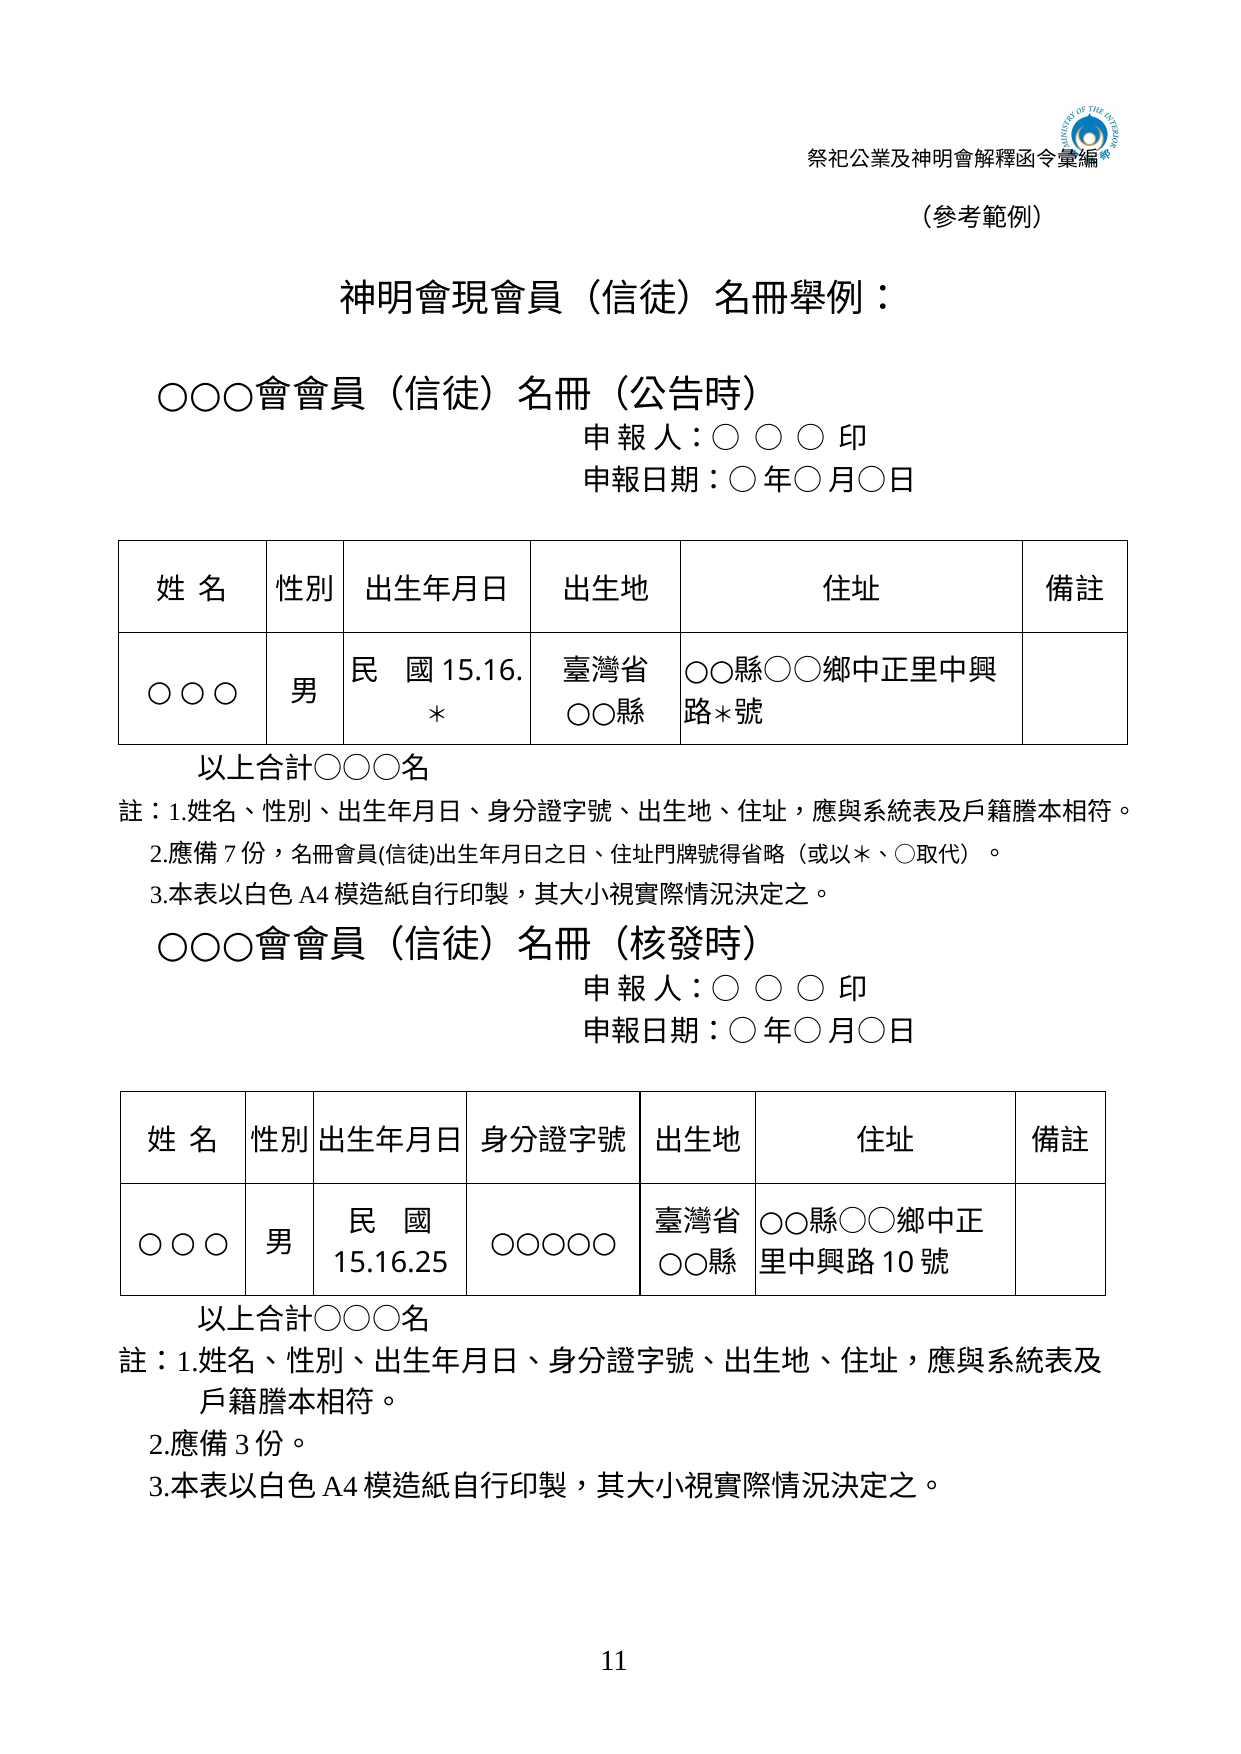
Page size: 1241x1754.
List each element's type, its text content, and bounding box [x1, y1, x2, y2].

table_header 性別 [246, 1092, 313, 1183]
table_cell ○○○○○ [467, 1184, 639, 1295]
text （參考範例） [907, 197, 1084, 234]
table_cell [1023, 633, 1127, 744]
table_header 住址 [681, 541, 1022, 632]
text ○○○會會員（信徒）名冊（核發時） [156, 924, 1122, 966]
table_header 性別 [267, 541, 343, 632]
table_cell ○○縣○○鄉中正里中興路10號 [756, 1184, 1015, 1295]
table_cell 臺灣省 ○○縣 [641, 1184, 755, 1295]
table_header 姓 名 [121, 1092, 245, 1183]
table_cell ○ ○ ○ [119, 633, 266, 744]
text 2.應備7份，名冊會員(信徒)出生年月日之日、住址門牌號得省略（或以＊、○取代）。 [118, 829, 1122, 870]
table_cell 民 國15.16.＊ [344, 633, 530, 744]
table_cell 民 國15.16.25 [314, 1184, 466, 1295]
text 3.本表以白色A4模造紙自行印製，其大小視實際情況決定之。 [118, 1463, 1122, 1504]
table_header 身分證字號 [467, 1092, 639, 1183]
text 註：1.姓名、性別、出生年月日、身分證字號、出生地、住址，應與系統表及戶籍謄本相符。 [118, 1338, 1122, 1421]
table_header 出生年月日 [314, 1092, 466, 1183]
text ○○○會會員（信徒）名冊（公告時） [156, 374, 1122, 415]
text 以上合計○○○名 [118, 745, 1122, 787]
table_cell [1016, 1184, 1105, 1295]
text 申 報 人：○ ○ ○ 印 申報日期：○ 年○ 月○日 [582, 966, 1122, 1049]
table_header 備註 [1016, 1092, 1105, 1183]
picture [1058, 102, 1121, 165]
text 以上合計○○○名 [118, 1296, 1122, 1338]
table_header 出生年月日 [344, 541, 530, 632]
text 2.應備3份。 [118, 1421, 1122, 1463]
table_cell ○ ○ ○ [121, 1184, 245, 1295]
table_cell 男 [267, 633, 343, 744]
table_header 備註 [1023, 541, 1127, 632]
table_cell 臺灣省 ○○縣 [531, 633, 680, 744]
table_cell 男 [246, 1184, 313, 1295]
table_cell ○○縣○○鄉中正里中興路＊號 [681, 633, 1022, 744]
table_header 姓 名 [119, 541, 266, 632]
table_header 住址 [756, 1092, 1015, 1183]
text 申 報 人：○ ○ ○ 印 申報日期：○ 年○ 月○日 [582, 415, 1122, 499]
text 神明會現會員（信徒）名冊舉例： [118, 278, 1122, 319]
text 3.本表以白色A4模造紙自行印製，其大小視實際情況決定之。 [118, 870, 1122, 912]
text 註：1.姓名、性別、出生年月日、身分證字號、出生地、住址，應與系統表及戶籍謄本相符。 [118, 787, 1122, 829]
table_header 出生地 [531, 541, 680, 632]
table_header 出生地 [641, 1092, 755, 1183]
